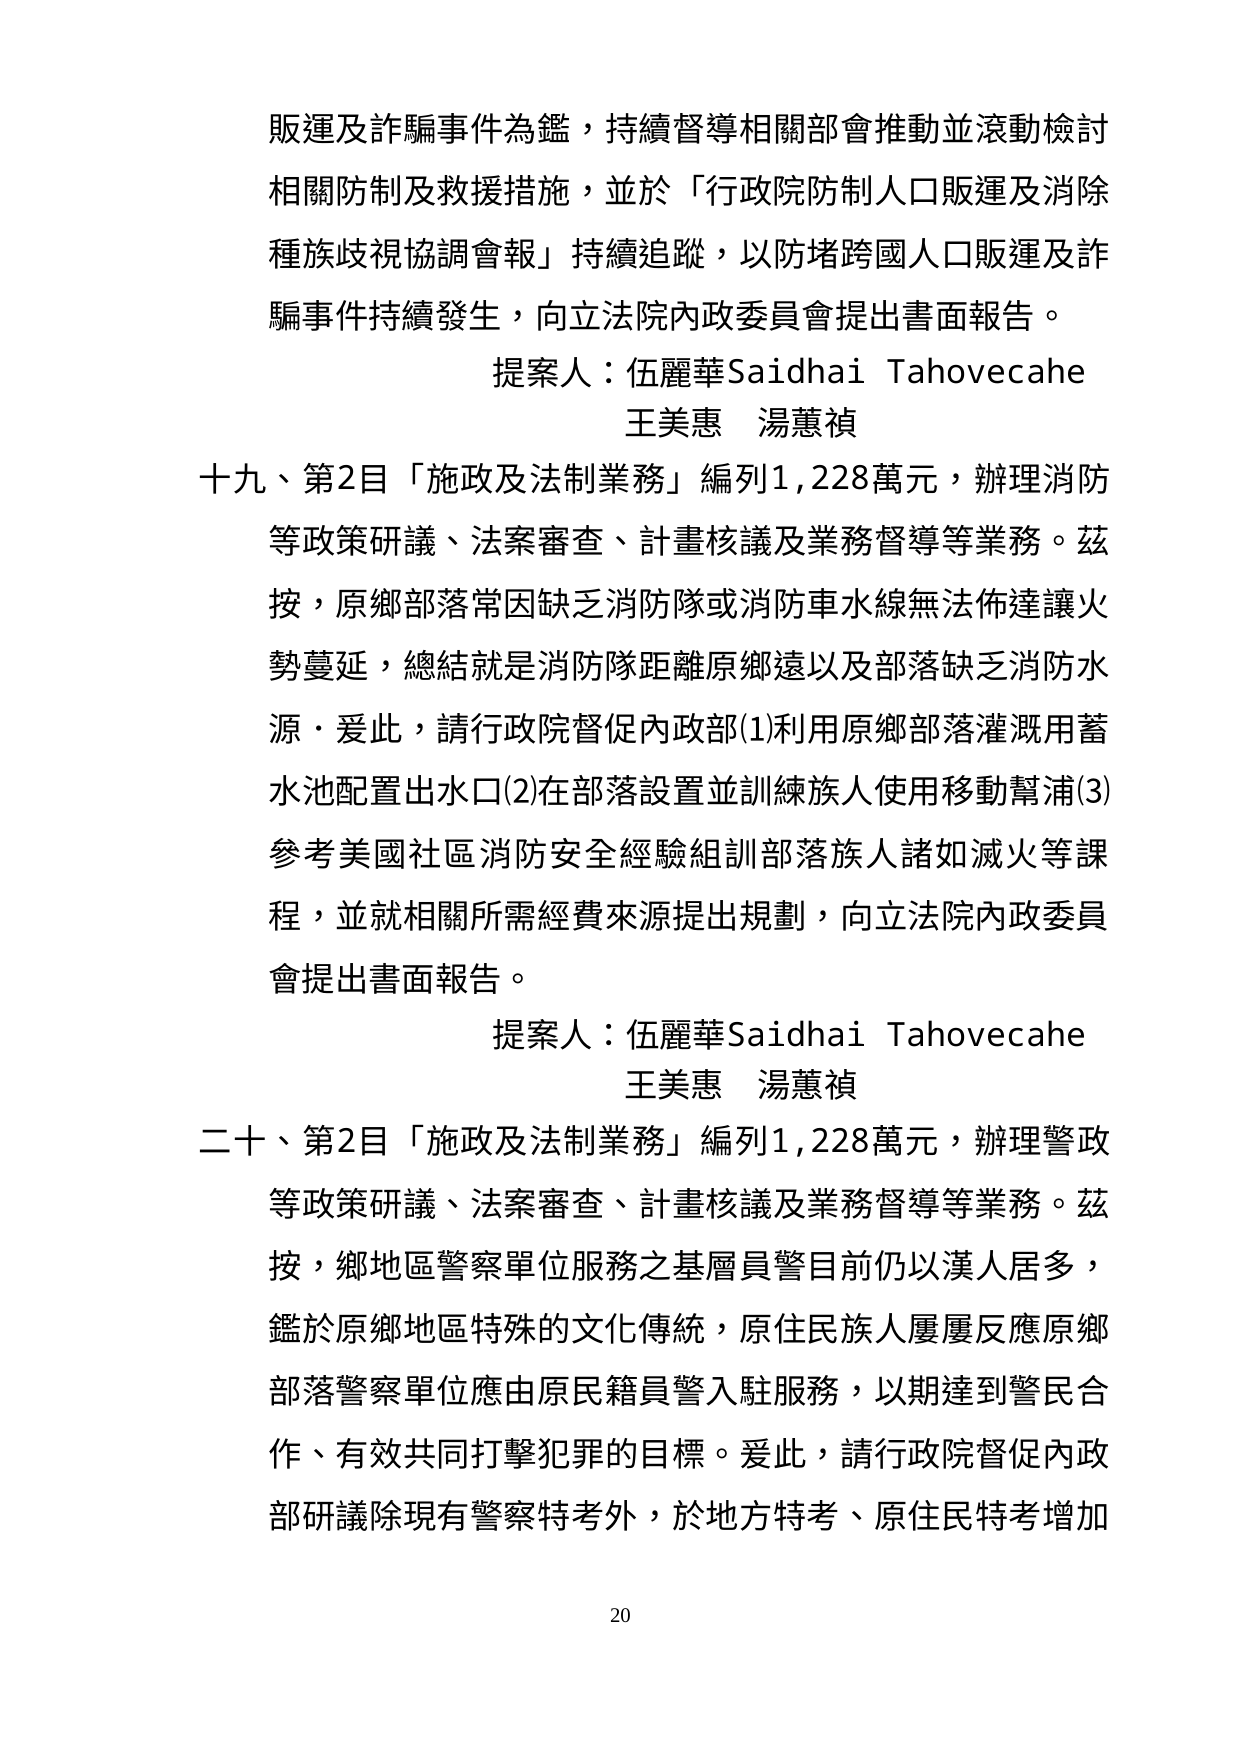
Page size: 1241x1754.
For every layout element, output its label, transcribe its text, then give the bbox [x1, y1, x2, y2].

text 二十、第2目「施政及法制業務」編列1,228萬元，辦理警政等政策研議、法案審查、計畫核議及業務督導等業務。茲按，鄉地區警察單位服務之基層員警目前仍以漢人居多，鑑於原鄉地區特殊的文化傳統，原住民族人屢屢反應原鄉部落警察單位應由原民籍員警入駐服務，以期達到警民合作、有效共同打擊犯罪的目標。爰此，請行政院督促內政部研議除現有警察特考外，於地方特考、原住民特考增加 [130, 1108, 1110, 1546]
text 提案人：伍麗華Saidhai Tahovecahe [192, 1008, 1110, 1058]
text 王美惠 湯蕙禎 [362, 396, 1110, 446]
text 王美惠 湯蕙禎 [362, 1058, 1110, 1108]
text 販運及詐騙事件為鑑，持續督導相關部會推動並滾動檢討相關防制及救援措施，並於「行政院防制人口販運及消除種族歧視協調會報」持續追蹤，以防堵跨國人口販運及詐騙事件持續發生，向立法院內政委員會提出書面報告。 [130, 96, 1110, 346]
text 提案人：伍麗華Saidhai Tahovecahe [192, 346, 1110, 396]
text 十九、第2目「施政及法制業務」編列1,228萬元，辦理消防等政策研議、法案審查、計畫核議及業務督導等業務。茲按，原鄉部落常因缺乏消防隊或消防車水線無法佈達讓火勢蔓延，總結就是消防隊距離原鄉遠以及部落缺乏消防水源．爰此，請行政院督促內政部⑴利用原鄉部落灌溉用蓄水池配置出水口⑵在部落設置並訓練族人使用移動幫浦⑶參考美國社區消防安全經驗組訓部落族人諸如滅火等課程，並就相關所需經費來源提出規劃，向立法院內政委員會提出書面報告。 [130, 446, 1110, 1008]
